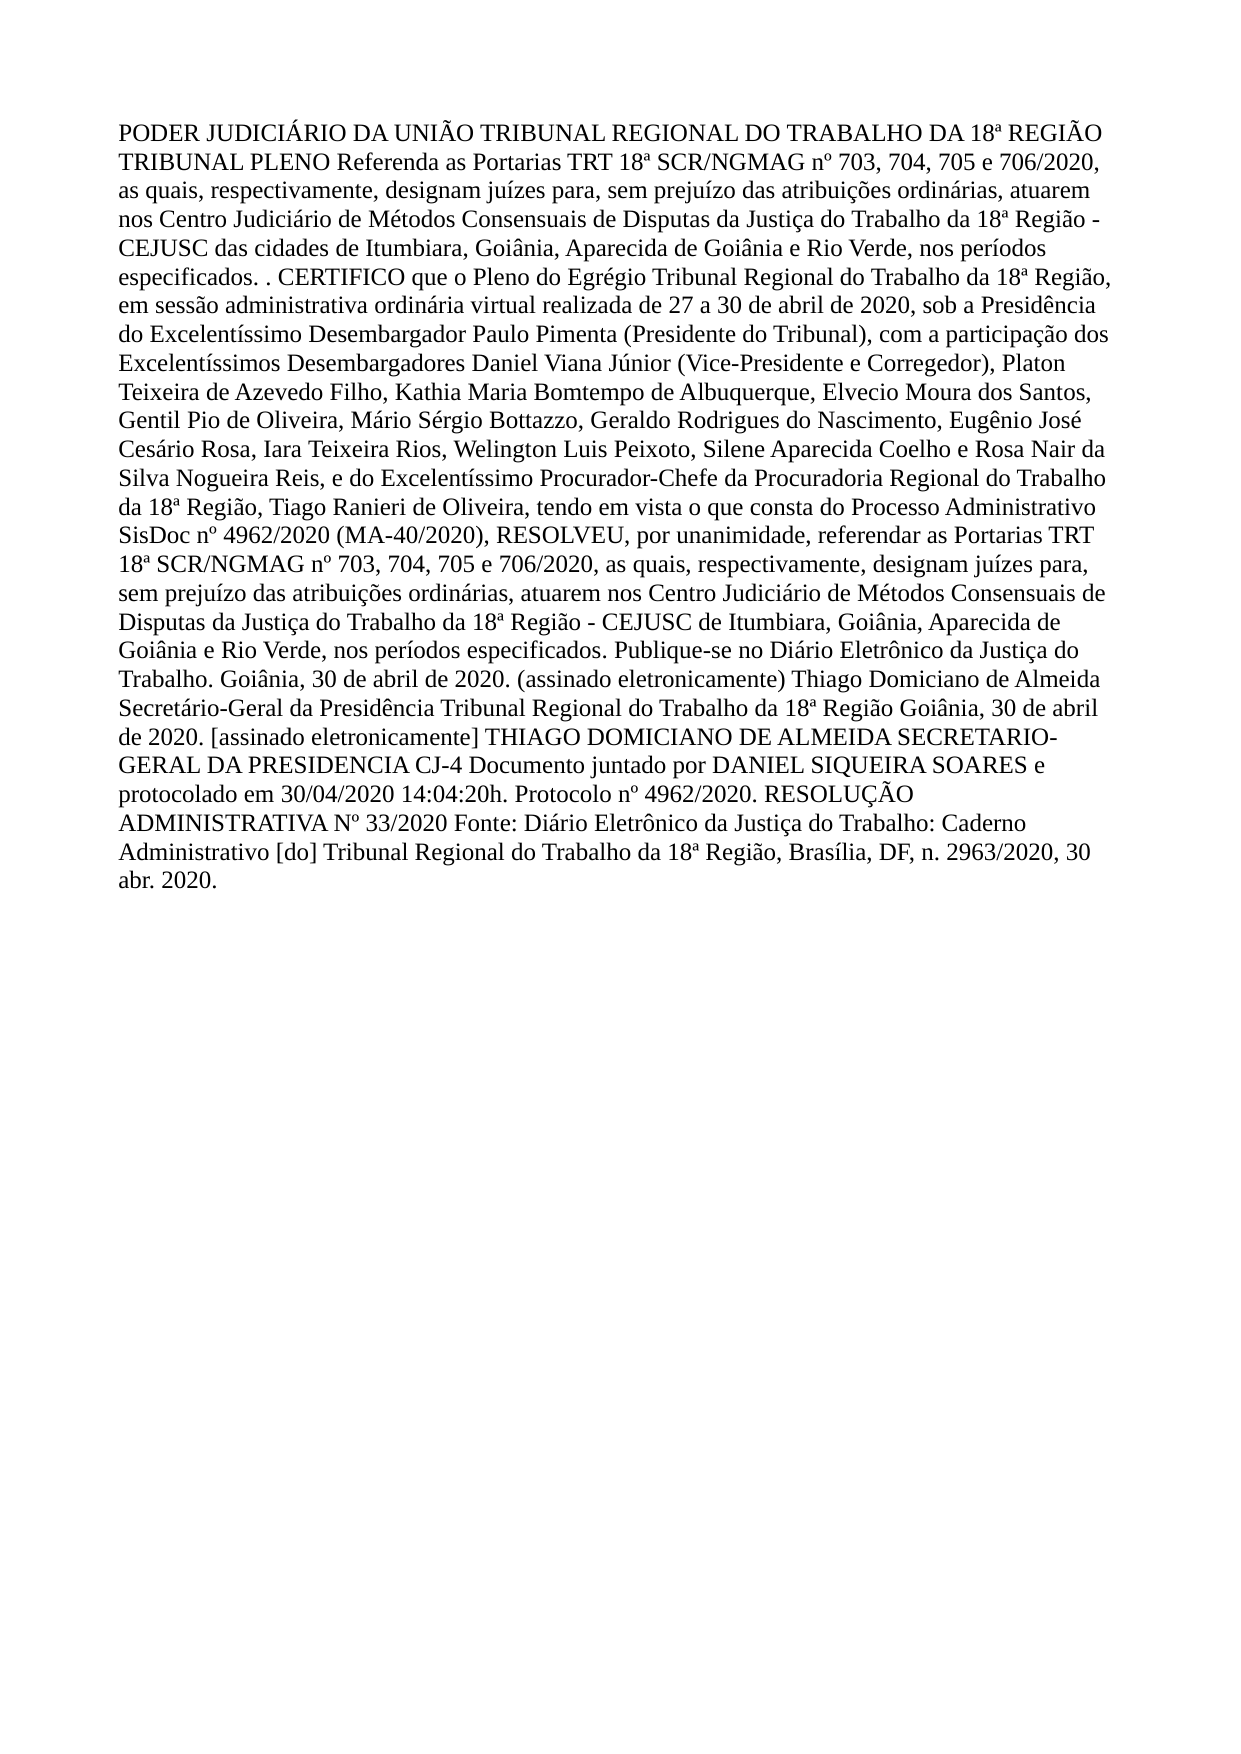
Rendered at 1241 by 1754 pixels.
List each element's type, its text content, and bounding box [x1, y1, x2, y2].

text PODER JUDICIÁRIO DA UNIÃO TRIBUNAL REGIONAL DO TRABALHO DA 18ª REGIÃO TRIBUNAL PLENO Referenda as Portarias TRT 18ª SCR/NGMAG nº 703, 704, 705 e 706/2020, as quais, respectivamente, designam juízes para, sem prejuízo das atribuições ordinárias, atuarem nos Centro Judiciário de Métodos Consensuais de Disputas da Justiça do Trabalho da 18ª Região - CEJUSC das cidades de Itumbiara, Goiânia, Aparecida de Goiânia e Rio Verde, nos períodos especificados. . CERTIFICO que o Pleno do Egrégio Tribunal Regional do Trabalho da 18ª Região, em sessão administrativa ordinária virtual realizada de 27 a 30 de abril de 2020, sob a Presidência do Excelentíssimo Desembargador Paulo Pimenta (Presidente do Tribunal), com a participação dos Excelentíssimos Desembargadores Daniel Viana Júnior (Vice-Presidente e Corregedor), Platon Teixeira de Azevedo Filho, Kathia Maria Bomtempo de Albuquerque, Elvecio Moura dos Santos, Gentil Pio de Oliveira, Mário Sérgio Bottazzo, Geraldo Rodrigues do Nascimento, Eugênio José Cesário Rosa, Iara Teixeira Rios, Welington Luis Peixoto, Silene Aparecida Coelho e Rosa Nair da Silva Nogueira Reis, e do Excelentíssimo Procurador-Chefe da Procuradoria Regional do Trabalho da 18ª Região, Tiago Ranieri de Oliveira, tendo em vista o que consta do Processo Administrativo SisDoc nº 4962/2020 (MA-40/2020), RESOLVEU, por unanimidade, referendar as Portarias TRT 18ª SCR/NGMAG nº 703, 704, 705 e 706/2020, as quais, respectivamente, designam juízes para, sem prejuízo das atribuições ordinárias, atuarem nos Centro Judiciário de Métodos Consensuais de Disputas da Justiça do Trabalho da 18ª Região - CEJUSC de Itumbiara, Goiânia, Aparecida de Goiânia e Rio Verde, nos períodos especificados. Publique-se no Diário Eletrônico da Justiça do Trabalho. Goiânia, 30 de abril de 2020. (assinado eletronicamente) Thiago Domiciano de Almeida Secretário-Geral da Presidência Tribunal Regional do Trabalho da 18ª Região Goiânia, 30 de abril de 2020. [assinado eletronicamente] THIAGO DOMICIANO DE ALMEIDA SECRETARIO-GERAL DA PRESIDENCIA CJ-4 Documento juntado por DANIEL SIQUEIRA SOARES e protocolado em 30/04/2020 14:04:20h. Protocolo nº 4962/2020. RESOLUÇÃO ADMINISTRATIVA Nº 33/2020 Fonte: Diário Eletrônico da Justiça do Trabalho: Caderno Administrativo [do] Tribunal Regional do Trabalho da 18ª Região, Brasília, DF, n. 2963/2020, 30 abr. 2020. [118, 118, 1122, 894]
